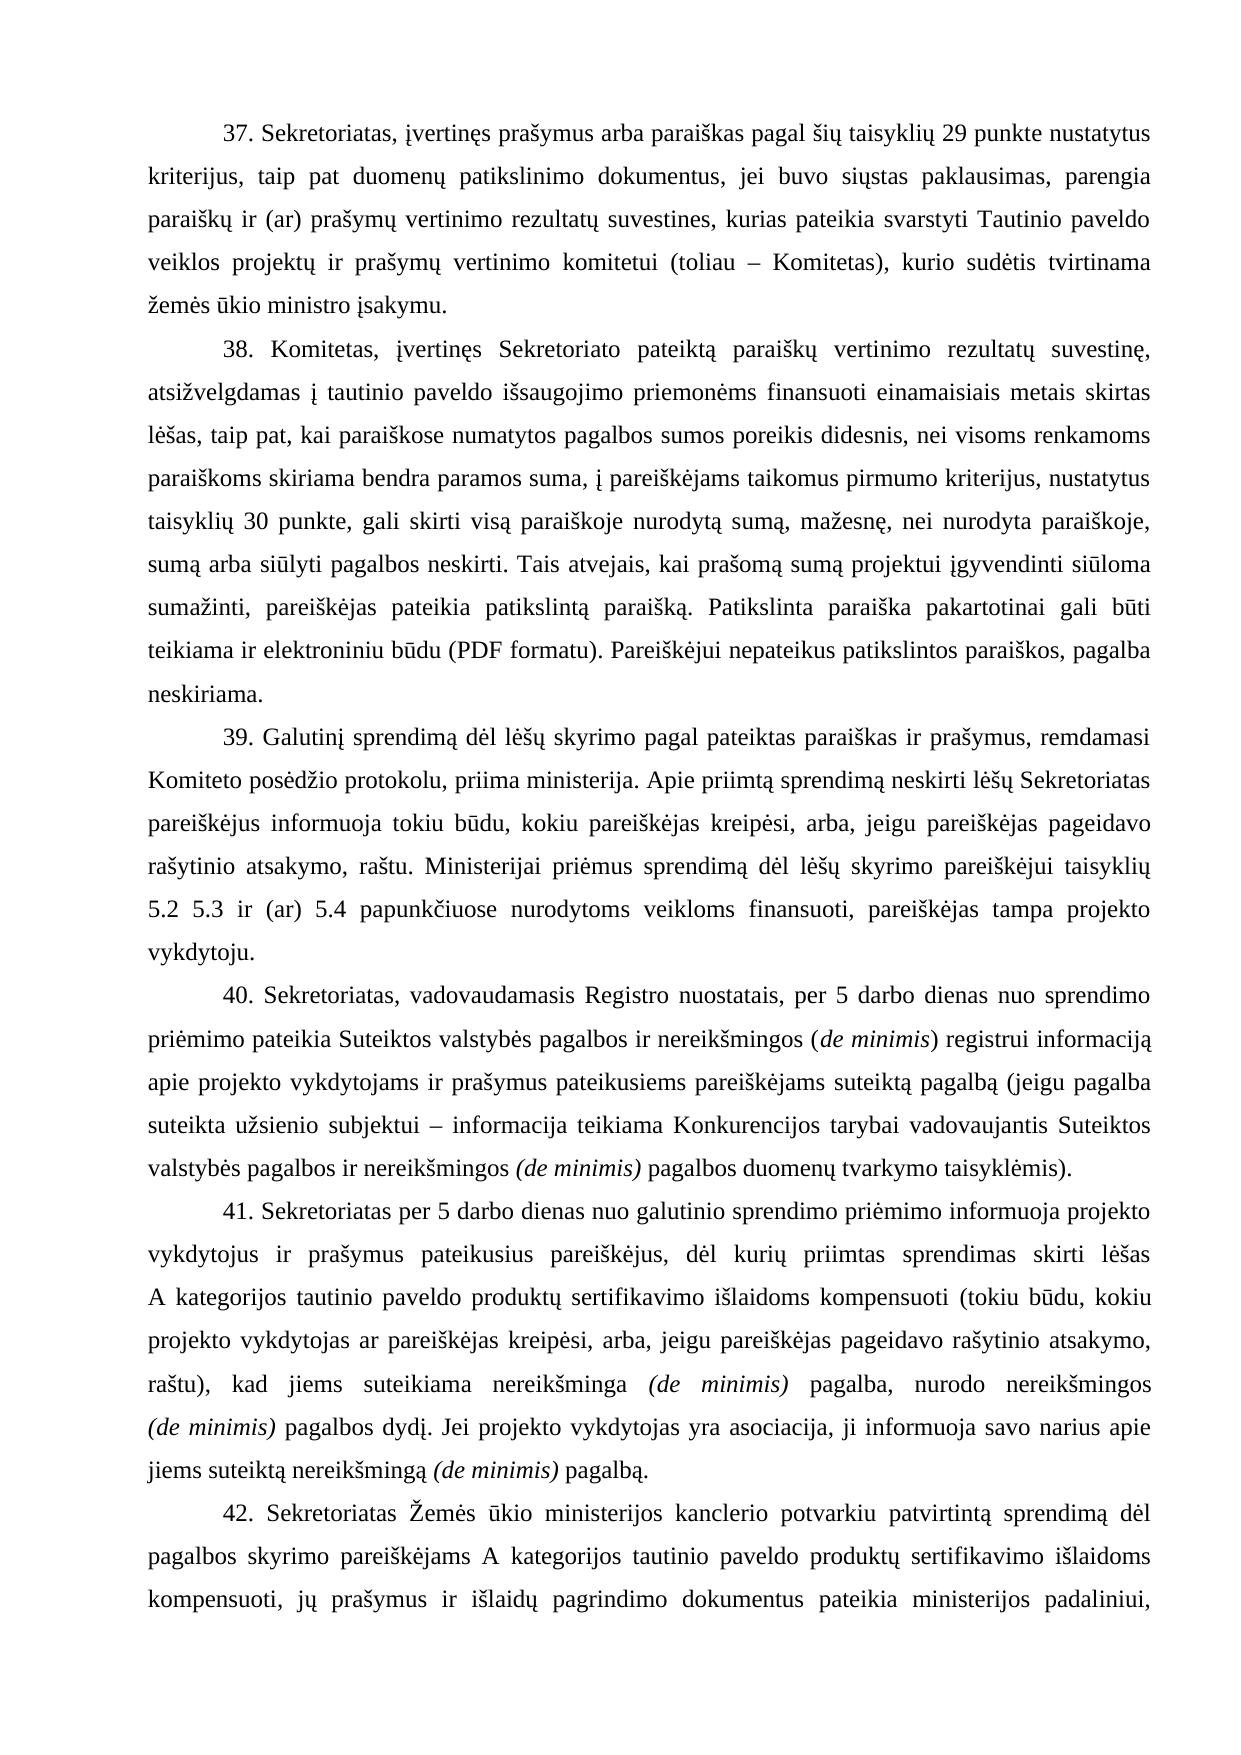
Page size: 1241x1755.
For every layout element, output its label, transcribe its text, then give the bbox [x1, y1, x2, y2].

text 37. Sekretoriatas, įvertinęs prašymus arba paraiškas pagal šių taisyklių 29 punkte nustatytus kriterijus, taip pat duomenų patikslinimo dokumentus, jei buvo siųstas paklausimas, parengia paraiškų ir (ar) prašymų vertinimo rezultatų suvestines, kurias pateikia svarstyti Tautinio paveldo veiklos projektų ir prašymų vertinimo komitetui (toliau – Komitetas), kurio sudėtis tvirtinama žemės ūkio ministro įsakymu. [148, 118, 1152, 319]
text 39. Galutinį sprendimą dėl lėšų skyrimo pagal pateiktas paraiškas ir prašymus, remdamasi Komiteto posėdžio protokolu, priima ministerija. Apie priimtą sprendimą neskirti lėšų Sekretoriatas pareiškėjus informuoja tokiu būdu, kokiu pareiškėjas kreipėsi, arba, jeigu pareiškėjas pageidavo rašytinio atsakymo, raštu. Ministerijai priėmus sprendimą dėl lėšų skyrimo pareiškėjui taisyklių 5.2 5.3 ir (ar) 5.4 papunkčiuose nurodytoms veikloms finansuoti, pareiškėjas tampa projekto vykdytoju. [148, 722, 1152, 966]
text 40. Sekretoriatas, vadovaudamasis Registro nuostatais, per 5 darbo dienas nuo sprendimo priėmimo pateikia Suteiktos valstybės pagalbos ir nereikšmingos (de minimis) registrui informaciją apie projekto vykdytojams ir prašymus pateikusiems pareiškėjams suteiktą pagalbą (jeigu pagalba suteikta užsienio subjektui – informacija teikiama Konkurencijos tarybai vadovaujantis Suteiktos valstybės pagalbos ir nereikšmingos (de minimis) pagalbos duomenų tvarkymo taisyklėmis). [148, 981, 1152, 1182]
text 41. Sekretoriatas per 5 darbo dienas nuo galutinio sprendimo priėmimo informuoja projekto vykdytojus ir prašymus pateikusius pareiškėjus, dėl kurių priimtas sprendimas skirti lėšas A kategorijos tautinio paveldo produktų sertifikavimo išlaidoms kompensuoti (tokiu būdu, kokiu projekto vykdytojas ar pareiškėjas kreipėsi, arba, jeigu pareiškėjas pageidavo rašytinio atsakymo, raštu), kad jiems suteikiama nereikšminga (de minimis) pagalba, nurodo nereikšmingos (de minimis) pagalbos dydį. Jei projekto vykdytojas yra asociacija, ji informuoja savo narius apie jiems suteiktą nereikšmingą (de minimis) pagalbą. [148, 1196, 1152, 1484]
text 42. Sekretoriatas Žemės ūkio ministerijos kanclerio potvarkiu patvirtintą sprendimą dėl pagalbos skyrimo pareiškėjams A kategorijos tautinio paveldo produktų sertifikavimo išlaidoms kompensuoti, jų prašymus ir išlaidų pagrindimo dokumentus pateikia ministerijos padaliniui, [148, 1498, 1152, 1613]
text 38. Komitetas, įvertinęs Sekretoriato pateiktą paraiškų vertinimo rezultatų suvestinę, atsižvelgdamas į tautinio paveldo išsaugojimo priemonėms finansuoti einamaisiais metais skirtas lėšas, taip pat, kai paraiškose numatytos pagalbos sumos poreikis didesnis, nei visoms renkamoms paraiškoms skiriama bendra paramos suma, į pareiškėjams taikomus pirmumo kriterijus, nustatytus taisyklių 30 punkte, gali skirti visą paraiškoje nurodytą sumą, mažesnę, nei nurodyta paraiškoje, sumą arba siūlyti pagalbos neskirti. Tais atvejais, kai prašomą sumą projektui įgyvendinti siūloma sumažinti, pareiškėjas pateikia patikslintą paraišką. Patikslinta paraiška pakartotinai gali būti teikiama ir elektroniniu būdu (PDF formatu). Pareiškėjui nepateikus patikslintos paraiškos, pagalba neskiriama. [148, 334, 1152, 707]
